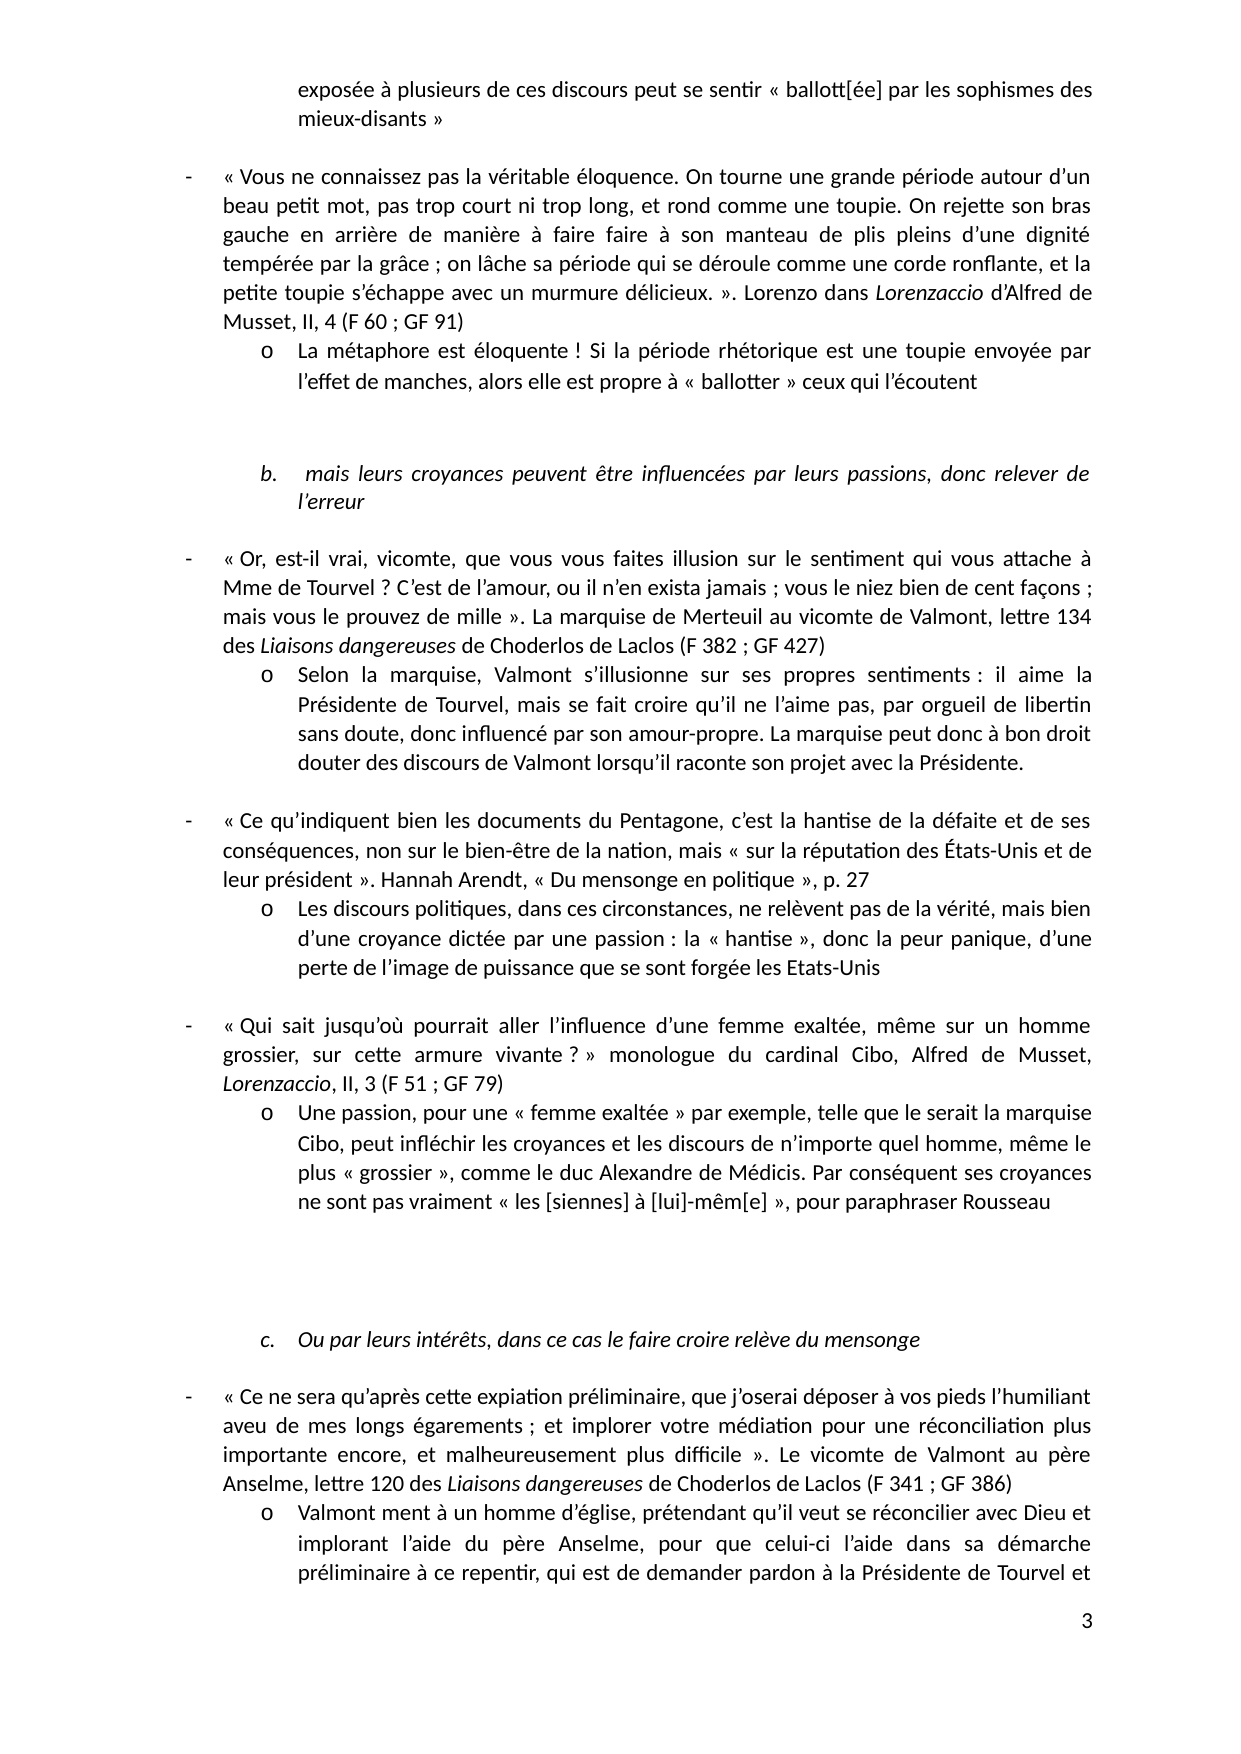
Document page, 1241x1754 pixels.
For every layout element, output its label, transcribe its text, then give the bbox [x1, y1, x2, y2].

list mais leurs croyances peuvent être influencées par leurs passions, donc relever de l’erreur [260, 459, 1093, 515]
list « Ce ne sera qu’après cette expiation préliminaire, que j’oserai déposer à vos pieds l’humiliant aveu de mes longs égarements ; et implorer votre médiation pour une réconciliation plus importante encore, et malheureusement plus difficile ». Le vicomte de Valmont au père Anselme, lettre 120 des Liaisons dangereuses de Choderlos de Laclos (F 341 ; GF 386) [185, 1382, 1093, 1497]
list exposée à plusieurs de ces discours peut se sentir « ballott[ée] par les sophismes des mieux-disants » [260, 75, 1093, 132]
list Une passion, pour une « femme exaltée » par exemple, telle que le serait la marquise Cibo, peut infléchir les croyances et les discours de n’importe quel homme, même le plus « grossier », comme le duc Alexandre de Médicis. Par conséquent ses croyances ne sont pas vraiment « les [siennes] à [lui]-mêm[e] », pour paraphraser Rousseau [260, 1098, 1093, 1215]
list « Ce qu’indiquent bien les documents du Pentagone, c’est la hantise de la défaite et de ses conséquences, non sur le bien-être de la nation, mais « sur la réputation des États-Unis et de leur président ». Hannah Arendt, « Du mensonge en politique », p. 27 [185, 807, 1093, 893]
list Ou par leurs intérêts, dans ce cas le faire croire relève du mensonge [260, 1325, 1093, 1353]
list « Vous ne connaissez pas la véritable éloquence. On tourne une grande période autour d’un beau petit mot, pas trop court ni trop long, et rond comme une toupie. On rejette son bras gauche en arrière de manière à faire faire à son manteau de plis pleins d’une dignité tempérée par la grâce ; on lâche sa période qui se déroule comme une corde ronflante, et la petite toupie s’échappe avec un murmure délicieux. ». Lorenzo dans Lorenzaccio d’Alfred de Musset, II, 4 (F 60 ; GF 91) [185, 162, 1093, 336]
list « Or, est-il vrai, vicomte, que vous vous faites illusion sur le sentiment qui vous attache à Mme de Tourvel ? C’est de l’amour, ou il n’en exista jamais ; vous le niez bien de cent façons ; mais vous le prouvez de mille ». La marquise de Merteuil au vicomte de Valmont, lettre 134 des Liaisons dangereuses de Choderlos de Laclos (F 382 ; GF 427) [185, 544, 1093, 659]
list La métaphore est éloquente ! Si la période rhétorique est une toupie envoyée par l’effet de manches, alors elle est propre à « ballotter » ceux qui l’écoutent [260, 337, 1093, 395]
list Valmont ment à un homme d’église, prétendant qu’il veut se réconcilier avec Dieu et implorant l’aide du père Anselme, pour que celui-ci l’aide dans sa démarche préliminaire à ce repentir, qui est de demander pardon à la Présidente de Tourvel et [260, 1498, 1093, 1586]
list Selon la marquise, Valmont s’illusionne sur ses propres sentiments : il aime la Présidente de Tourvel, mais se fait croire qu’il ne l’aime pas, par orgueil de libertin sans doute, donc influencé par son amour-propre. La marquise peut donc à bon droit douter des discours de Valmont lorsqu’il raconte son projet avec la Présidente. [260, 660, 1093, 777]
list « Qui sait jusqu’où pourrait aller l’influence d’une femme exaltée, même sur un homme grossier, sur cette armure vivante ? » monologue du cardinal Cibo, Alfred de Musset, Lorenzaccio, II, 3 (F 51 ; GF 79) [185, 1011, 1093, 1097]
list Les discours politiques, dans ces circonstances, ne relèvent pas de la vérité, mais bien d’une croyance dictée par une passion : la « hantise », donc la peur panique, d’une perte de l’image de puissance que se sont forgée les Etats-Unis [260, 894, 1093, 981]
